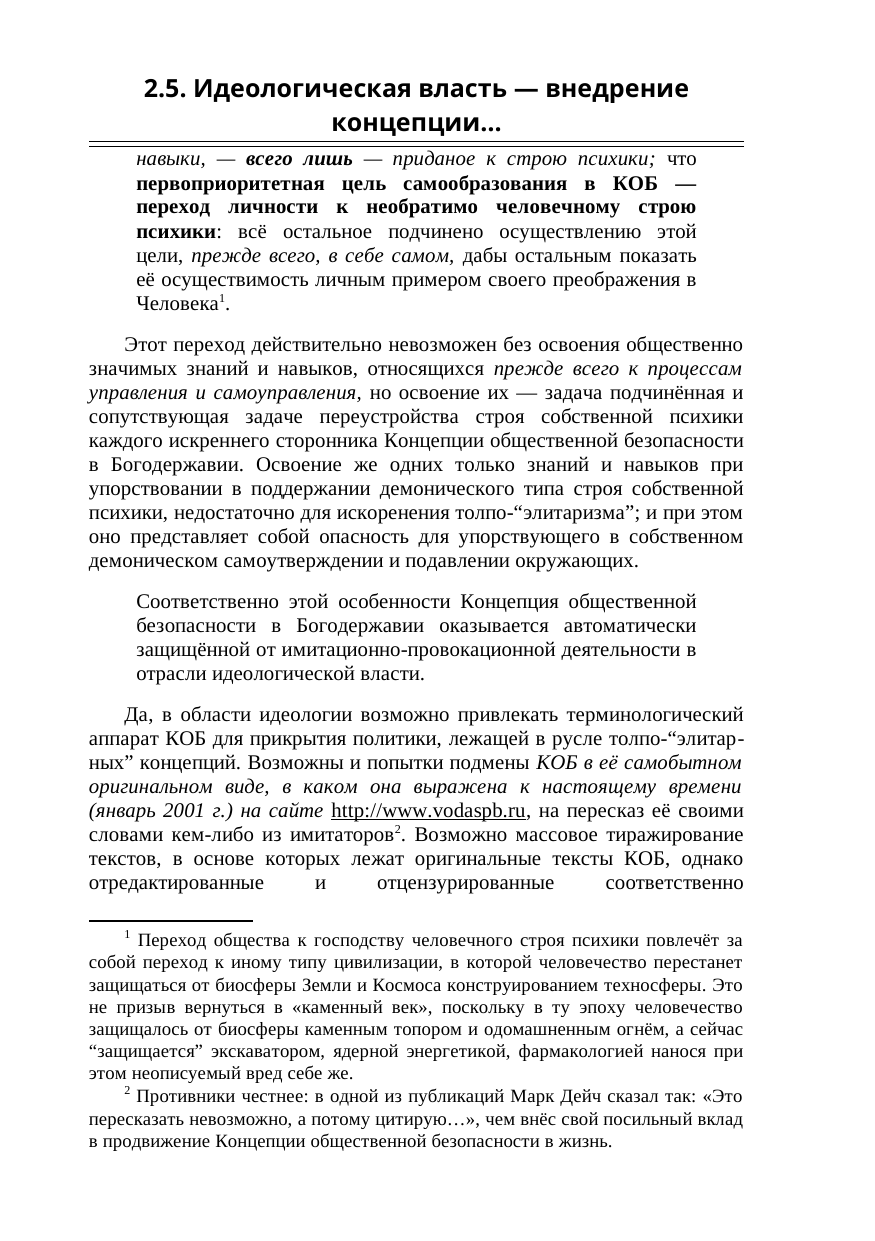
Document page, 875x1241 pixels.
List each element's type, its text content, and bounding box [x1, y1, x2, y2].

text Этот переход действительно невозможен без освоения общественно значимых знаний и навыков, относящихся прежде всего к процессам управления и самоуправления, но освоение их — задача подчинённая и сопутствующая задаче переустройства строя собственной психики каждого искреннего сторонника Концепции общественной безопасности в Богодержавии. Освоение же одних только знаний и навыков при упорствовании в поддержании демонического типа строя собственной психики, недостаточно для искоренения толпо-“элитаризма”; и при этом оно представляет собой опасность для упорствующего в собственном демоническом самоутверждении и подавлении окружающих. [89, 331, 744, 572]
text Противники честнее: в одной из публикаций Марк Дейч сказал так: «Это пересказать невозможно, а потому цитирую…», чем внёс свой посильный вклад в продвижение Концепции общественной безопасности в жизнь. [89, 1083, 744, 1152]
text Да, в области идеологии возможно привлекать терминологический аппарат КОБ для прикрытия политики, лежащей в русле толпо-“элитар­ных” концепций. Возможны и попытки подмены КОБ в её самобытном оригинальном виде, в каком она выражена к настоящему времени (январь 2001 г.) на сайте http://www.vodaspb.ru, на пересказ её своими словами кем-либо из имитаторов. Возможно массовое тиражирование текстов, в основе которых лежат оригинальные тексты КОБ, однако отредактированные и отцензурированные соответственно [89, 702, 744, 894]
text Соответственно этой особенности Концепция общественной безопасности в Богодержавии оказывается автоматически защищённой от имитационно-провокационной деятельности в отрасли идеологической власти. [136, 589, 697, 685]
text навыки, — всего лишь — приданое к строю психики; что первоприоритетная цель самообразования в КОБ — переход личности к необратимо человечному строю психики: всё остальное подчинено осуществлению этой цели, прежде всего, в себе самом, дабы остальным показать её осуществимость личным примером своего преображения в Человека. [136, 147, 697, 315]
text Переход общества к господству человечного строя психики повлечёт за собой переход к иному типу цивилизации, в которой человечество перестанет защищаться от биосферы Земли и Космоса конструированием техносферы. Это не призыв вернуться в «каменный век», поскольку в ту эпоху человечество защищалось от биосферы каменным топором и одомашненным огнём, а сейчас “защи­щается” экскаватором, ядерной энергетикой, фармакологией нанося при этом неописуемый вред себе же. [89, 927, 744, 1083]
